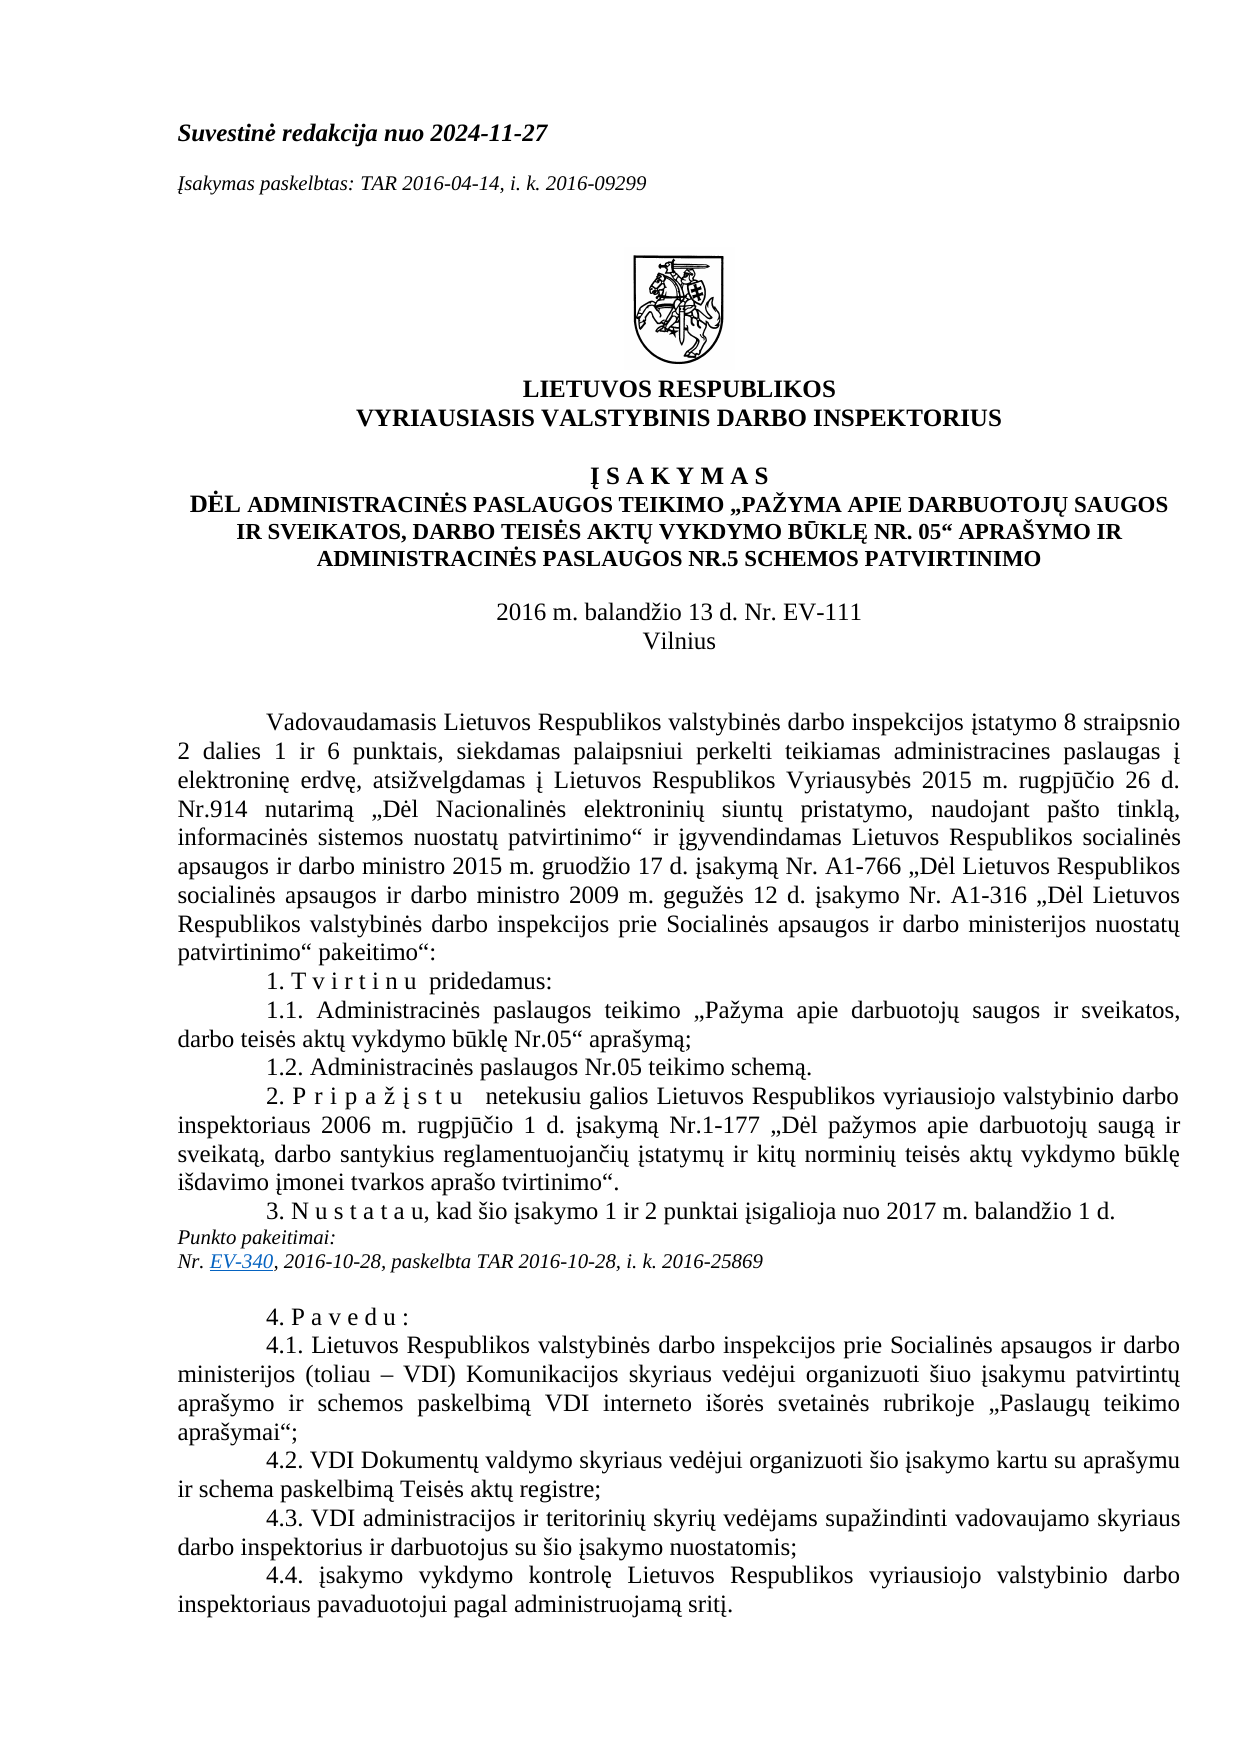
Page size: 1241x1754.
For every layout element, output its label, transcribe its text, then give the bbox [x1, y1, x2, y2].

text DĖL ADMINISTRACINĖS PASLAUGOS TEIKIMO „PAŽYMA APIE DARBUOTOJŲ SAUGOS IR SVEIKATOS, DARBO TEISĖS AKTŲ VYKDYMO BŪKLĘ NR. 05“ APRAŠYMO IR ADMINISTRACINĖS PASLAUGOS NR.5 SCHEMOS PATVIRTINIMO [177, 489, 1181, 571]
text Į S A K Y M A S [177, 461, 1181, 489]
text Punkto pakeitimai: [177, 1225, 1181, 1249]
text 4.2. VDI Dokumentų valdymo skyriaus vedėjui organizuoti šio įsakymo kartu su aprašymu ir schema paskelbimą Teisės aktų registre; [177, 1446, 1181, 1503]
text 4.3. VDI administracijos ir teritorinių skyrių vedėjams supažindinti vadovaujamo skyriaus darbo inspektorius ir darbuotojus su šio įsakymo nuostatomis; [177, 1503, 1181, 1561]
text Vadovaudamasis Lietuvos Respublikos valstybinės darbo inspekcijos įstatymo 8 straipsnio 2 dalies 1 ir 6 punktais, siekdamas palaipsniui perkelti teikiamas administracines paslaugas į elektroninę erdvę, atsižvelgdamas į Lietuvos Respublikos Vyriausybės 2015 m. rugpjūčio 26 d. Nr.914 nutarimą „Dėl Nacionalinės elektroninių siuntų pristatymo, naudojant pašto tinklą, informacinės sistemos nuostatų patvirtinimo“ ir įgyvendindamas Lietuvos Respublikos socialinės apsaugos ir darbo ministro 2015 m. gruodžio 17 d. įsakymą Nr. A1-766 „Dėl Lietuvos Respublikos socialinės apsaugos ir darbo ministro 2009 m. gegužės 12 d. įsakymo Nr. A1-316 „Dėl Lietuvos Respublikos valstybinės darbo inspekcijos prie Socialinės apsaugos ir darbo ministerijos nuostatų patvirtinimo“ pakeitimo“: [177, 707, 1181, 966]
text Nr. EV-340, 2016-10-28, paskelbta TAR 2016-10-28, i. k. 2016-25869 [177, 1249, 1181, 1273]
text Suvestinė redakcija nuo 2024-11-27 [177, 118, 1181, 147]
text LIETUVOS RESPUBLIKOS [177, 374, 1181, 403]
text 1.1. Administracinės paslaugos teikimo „Pažyma apie darbuotojų saugos ir sveikatos, darbo teisės aktų vykdymo būklę Nr.05“ aprašymą; [177, 995, 1181, 1052]
text 2016 m. balandžio 13 d. Nr. EV-111 [177, 597, 1181, 626]
text 1. T v i r t i n u pridedamus: [177, 966, 1181, 995]
text 4.1. Lietuvos Respublikos valstybinės darbo inspekcijos prie Socialinės apsaugos ir darbo ministerijos (toliau – VDI) Komunikacijos skyriaus vedėjui organizuoti šiuo įsakymu patvirtintų aprašymo ir schemos paskelbimą VDI interneto išorės svetainės rubrikoje „Paslaugų teikimo aprašymai“; [177, 1331, 1181, 1446]
text Įsakymas paskelbtas: TAR 2016-04-14, i. k. 2016-09299 [177, 171, 1181, 195]
text 3. N u s t a t a u, kad šio įsakymo 1 ir 2 punktai įsigalioja nuo 2017 m. balandžio 1 d. [177, 1196, 1183, 1225]
text VYRIAUSIASIS VALSTYBINIS DARBO INSPEKTORIUS [177, 403, 1181, 432]
text 2. P r i p a ž į s t u netekusiu galios Lietuvos Respublikos vyriausiojo valstybinio darbo inspektoriaus 2006 m. rugpjūčio 1 d. įsakymą Nr.1-177 „Dėl pažymos apie darbuotojų saugą ir sveikatą, darbo santykius reglamentuojančių įstatymų ir kitų norminių teisės aktų vykdymo būklę išdavimo įmonei tvarkos aprašo tvirtinimo“. [177, 1081, 1181, 1196]
text 4. P a v e d u : [177, 1302, 1181, 1331]
text Vilnius [177, 626, 1181, 655]
text 4.4. įsakymo vykdymo kontrolę Lietuvos Respublikos vyriausiojo valstybinio darbo inspektoriaus pavaduotojui pagal administruojamą sritį. [177, 1561, 1181, 1618]
text 1.2. Administracinės paslaugos Nr.05 teikimo schemą. [177, 1052, 1181, 1081]
